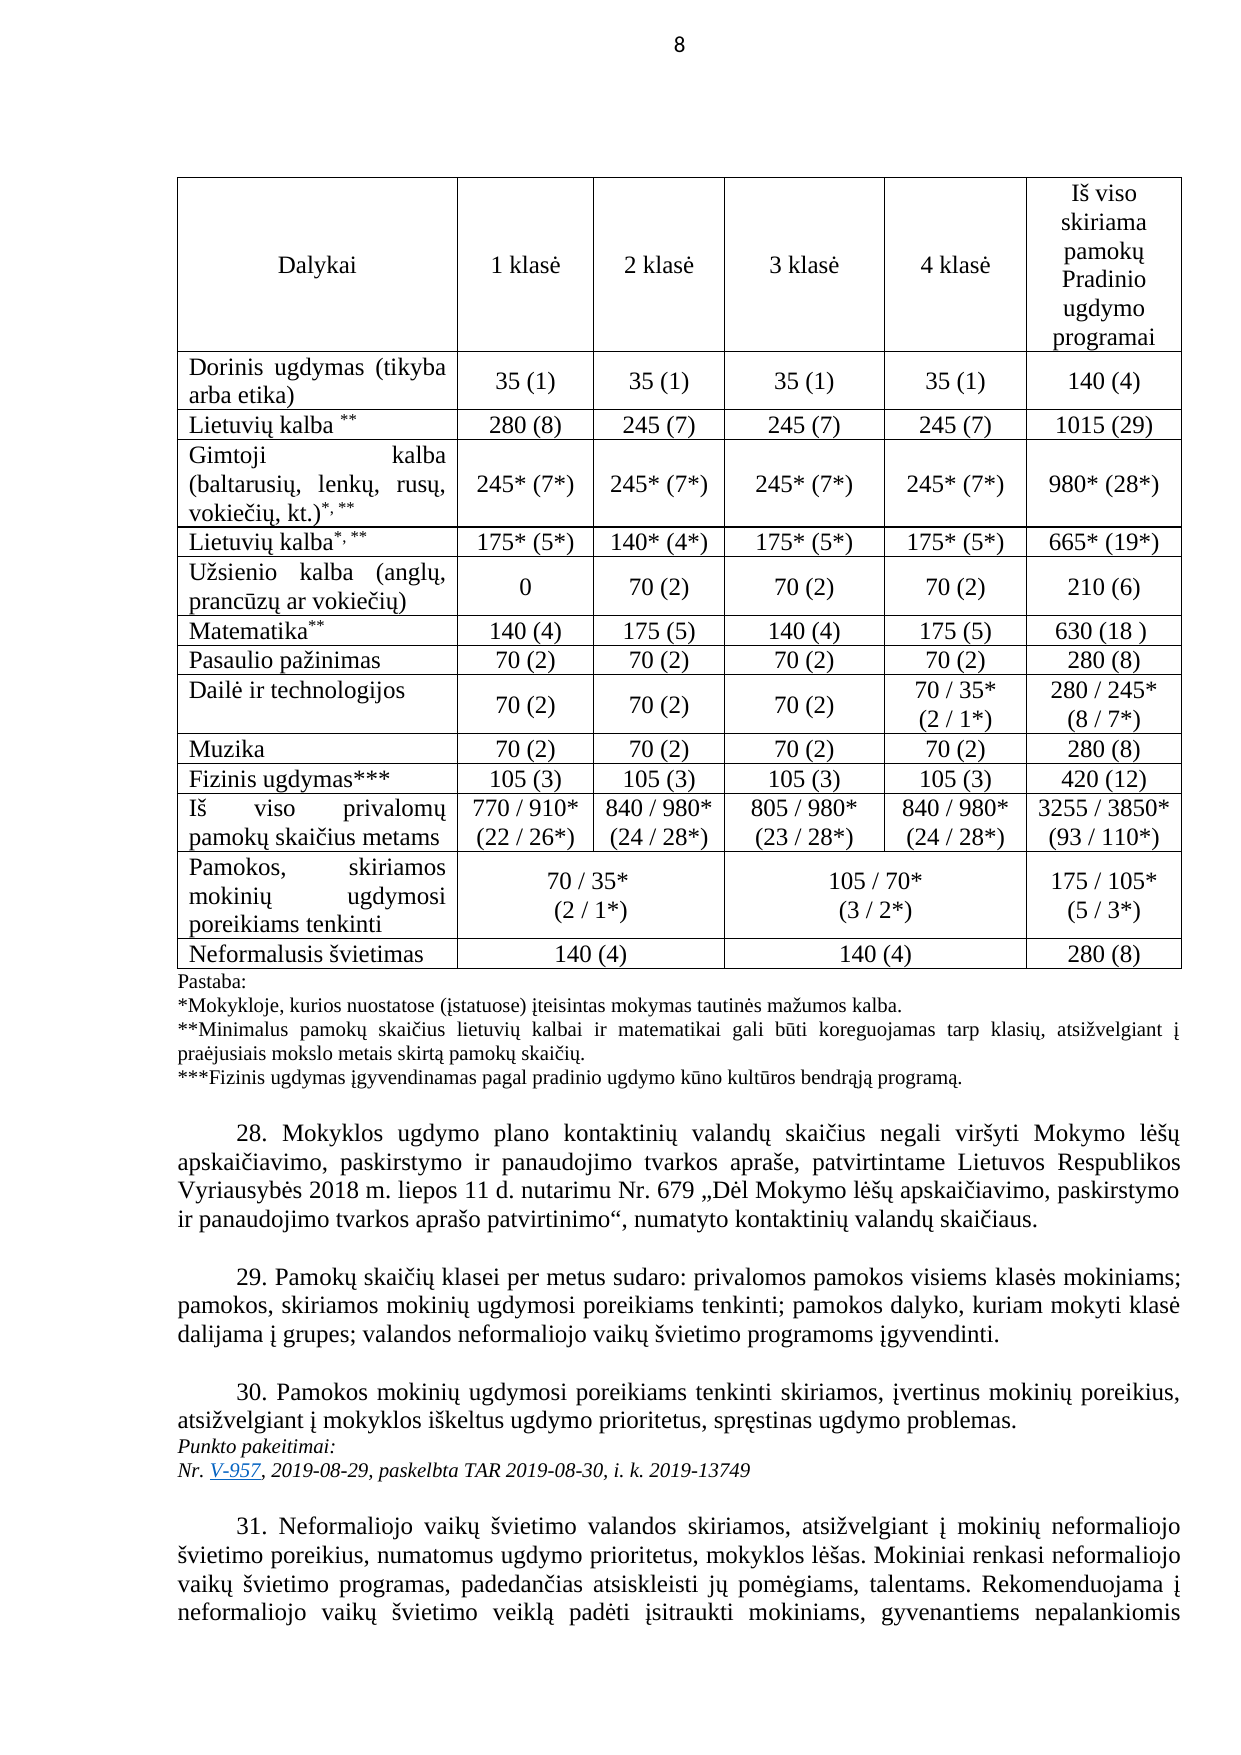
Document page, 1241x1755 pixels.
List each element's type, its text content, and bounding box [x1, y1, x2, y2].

table_cell 140 (4) [458, 616, 593, 644]
table_cell 105 / 70* (3 / 2*) [725, 852, 1026, 938]
table_cell Matematika** [178, 616, 457, 644]
table_cell 105 (3) [725, 764, 884, 792]
table_cell 840 / 980* (24 / 28*) [885, 794, 1026, 851]
table_cell 245* (7*) [885, 440, 1026, 526]
table_cell 35 (1) [885, 352, 1026, 409]
table_cell 280 (8) [1027, 734, 1181, 763]
table_cell Pamokos, skiriamos mokinių ugdymosi poreikiams tenkinti [178, 852, 457, 938]
text *Mokykloje, kurios nuostatose (įstatuose) įteisintas mokymas tautinės mažumos kalba. [177, 993, 1181, 1017]
table_cell 70 (2) [725, 675, 884, 733]
table_cell 70 (2) [725, 734, 884, 763]
text Punkto pakeitimai: [177, 1434, 1181, 1458]
table_cell Iš viso privalomų pamokų skaičius metams [178, 794, 457, 851]
table_header 4 klasė [885, 178, 1026, 351]
text Pastaba: [177, 969, 1181, 993]
table_header 2 klasė [594, 178, 724, 351]
table_cell 70 (2) [725, 557, 884, 615]
table_cell 0 [458, 557, 593, 615]
table_cell Neformalusis švietimas [178, 939, 457, 968]
table_cell 70 (2) [458, 675, 593, 733]
table_cell 70 (2) [594, 557, 724, 615]
table_cell Užsienio kalba (anglų, prancūzų ar vokiečių) [178, 557, 457, 615]
table_cell 140 (4) [1027, 352, 1181, 409]
text ***Fizinis ugdymas įgyvendinamas pagal pradinio ugdymo kūno kultūros bendrąją programą. [177, 1065, 1181, 1089]
table_cell 840 / 980* (24 / 28*) [594, 794, 724, 851]
table_cell Pasaulio pažinimas [178, 646, 457, 674]
table_cell 420 (12) [1027, 764, 1181, 792]
table_cell 70 (2) [458, 734, 593, 763]
table_cell 140* (4*) [594, 528, 724, 556]
table_cell 805 / 980* (23 / 28*) [725, 794, 884, 851]
table_cell 280 (8) [458, 410, 593, 439]
table_cell 35 (1) [458, 352, 593, 409]
table_header Iš viso skiriama pamokų Pradinio ugdymo programai [1027, 178, 1181, 351]
table_cell 245 (7) [725, 410, 884, 439]
table_cell 210 (6) [1027, 557, 1181, 615]
table_cell Dorinis ugdymas (tikyba arba etika) [178, 352, 457, 409]
table_cell 70 (2) [594, 646, 724, 674]
table_cell 245 (7) [885, 410, 1026, 439]
table_cell 245* (7*) [725, 440, 884, 526]
text Nr. V-957, 2019-08-29, paskelbta TAR 2019-08-30, i. k. 2019-13749 [177, 1458, 1181, 1482]
table_cell 280 (8) [1027, 646, 1181, 674]
table_cell 245* (7*) [458, 440, 593, 526]
table_cell 70 (2) [885, 646, 1026, 674]
table_header 3 klasė [725, 178, 884, 351]
table_cell 280 / 245* (8 / 7*) [1027, 675, 1181, 733]
table_cell 140 (4) [725, 939, 1026, 968]
table_cell 105 (3) [885, 764, 1026, 792]
table_cell 175* (5*) [885, 528, 1026, 556]
table_cell 70 / 35* (2 / 1*) [885, 675, 1026, 733]
table_cell 70 (2) [885, 734, 1026, 763]
table_cell 245 (7) [594, 410, 724, 439]
table_cell 175 / 105* (5 / 3*) [1027, 852, 1181, 938]
table_cell 3255 / 3850* (93 / 110*) [1027, 794, 1181, 851]
table_cell Lietuvių kalba ** [178, 410, 457, 439]
table_cell 35 (1) [725, 352, 884, 409]
table_cell 70 / 35* (2 / 1*) [458, 852, 724, 938]
table_cell 175* (5*) [458, 528, 593, 556]
table_cell 35 (1) [594, 352, 724, 409]
table_header Dalykai [178, 178, 457, 351]
table_cell 1015 (29) [1027, 410, 1181, 439]
text **Minimalus pamokų skaičius lietuvių kalbai ir matematikai gali būti koreguojamas tarp klasių, atsižvelgiant į praėjusiais mokslo metais skirtą pamokų skaičių. [177, 1017, 1181, 1065]
table_cell 175* (5*) [725, 528, 884, 556]
table_cell 280 (8) [1027, 939, 1181, 968]
table_cell 140 (4) [458, 939, 724, 968]
text 31. Neformaliojo vaikų švietimo valandos skiriamos, atsižvelgiant į mokinių neformaliojo švietimo poreikius, numatomus ugdymo prioritetus, mokyklos lėšas. Mokiniai renkasi neformaliojo vaikų švietimo programas, padedančias atsiskleisti jų pomėgiams, talentams. Rekomenduojama į neformaliojo vaikų švietimo veiklą padėti įsitraukti mokiniams, gyvenantiems nepalankiomis [177, 1511, 1181, 1626]
text 29. Pamokų skaičių klasei per metus sudaro: privalomos pamokos visiems klasės mokiniams; pamokos, skiriamos mokinių ugdymosi poreikiams tenkinti; pamokos dalyko, kuriam mokyti klasė dalijama į grupes; valandos neformaliojo vaikų švietimo programoms įgyvendinti. [177, 1262, 1181, 1348]
table_cell 140 (4) [725, 616, 884, 644]
table_cell 770 / 910* (22 / 26*) [458, 794, 593, 851]
table_cell Gimtoji kalba (baltarusių, lenkų, rusų, vokiečių, kt.)*, ** [178, 440, 457, 526]
table_cell 665* (19*) [1027, 528, 1181, 556]
table_cell 105 (3) [594, 764, 724, 792]
table_cell 105 (3) [458, 764, 593, 792]
table_cell 175 (5) [885, 616, 1026, 644]
table_cell 175 (5) [594, 616, 724, 644]
table_cell 980* (28*) [1027, 440, 1181, 526]
table_cell 70 (2) [725, 646, 884, 674]
table_cell 70 (2) [885, 557, 1026, 615]
text 30. Pamokos mokinių ugdymosi poreikiams tenkinti skiriamos, įvertinus mokinių poreikius, atsižvelgiant į mokyklos iškeltus ugdymo prioritetus, spręstinas ugdymo problemas. [177, 1377, 1181, 1434]
table_cell Fizinis ugdymas*** [178, 764, 457, 792]
table_cell 245* (7*) [594, 440, 724, 526]
text 28. Mokyklos ugdymo plano kontaktinių valandų skaičius negali viršyti Mokymo lėšų apskaičiavimo, paskirstymo ir panaudojimo tvarkos apraše, patvirtintame Lietuvos Respublikos Vyriausybės 2018 m. liepos 11 d. nutarimu Nr. 679 „Dėl Mokymo lėšų apskaičiavimo, paskirstymo ir panaudojimo tvarkos aprašo patvirtinimo“, numatyto kontaktinių valandų skaičiaus. [177, 1118, 1181, 1233]
table_cell 70 (2) [594, 675, 724, 733]
table_cell 70 (2) [594, 734, 724, 763]
table_cell 70 (2) [458, 646, 593, 674]
table_header 1 klasė [458, 178, 593, 351]
table_cell Muzika [178, 734, 457, 763]
table_cell Dailė ir technologijos [178, 675, 457, 733]
table_cell Lietuvių kalba*, ** [178, 528, 457, 556]
table_cell 630 (18 ) [1027, 616, 1181, 644]
